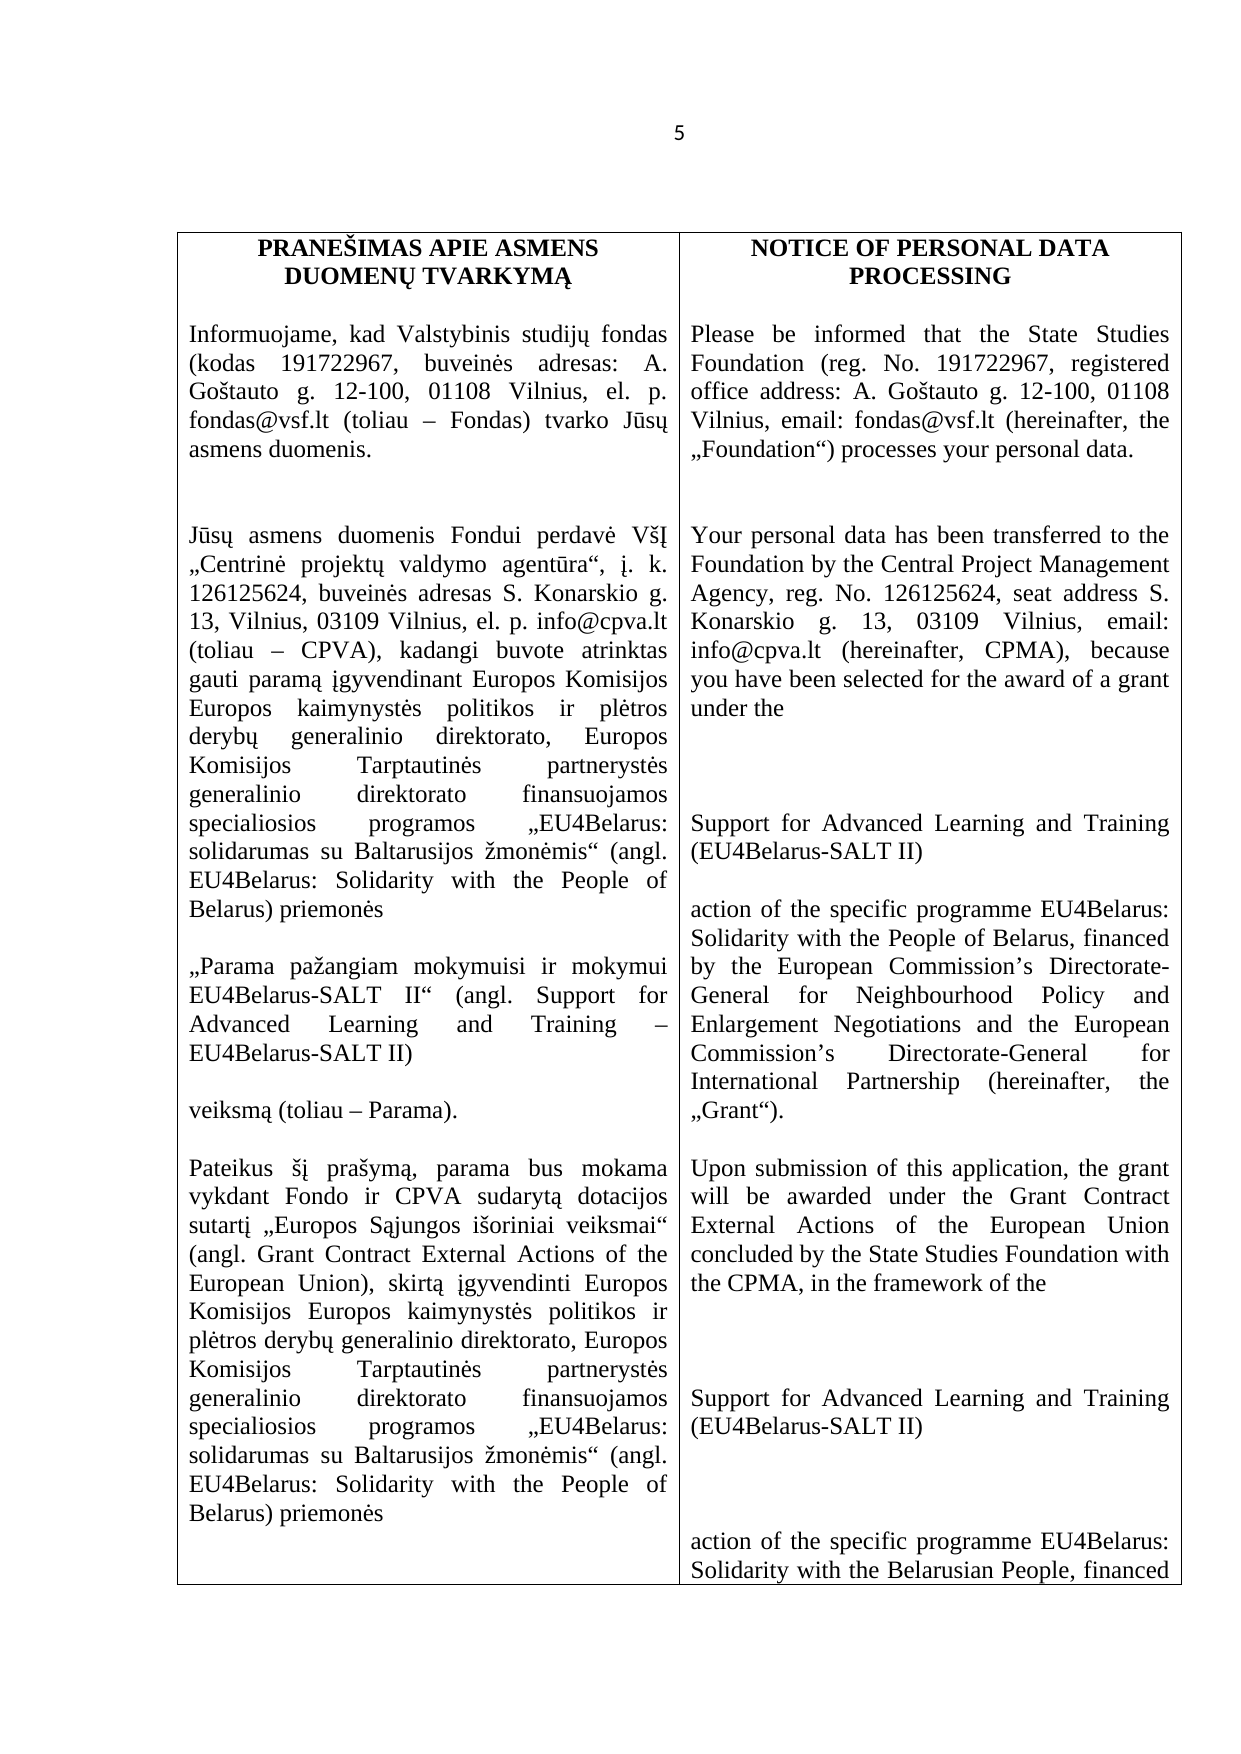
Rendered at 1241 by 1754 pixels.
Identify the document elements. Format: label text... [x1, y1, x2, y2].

table_header PRANEŠIMAS APIE ASMENS DUOMENŲ TVARKYMĄ Informuojame, kad Valstybinis studijų fondas (kodas 191722967, buveinės adresas: A. Goštauto g. 12-100, 01108 Vilnius, el. p. fondas@vsf.lt (toliau – Fondas) tvarko Jūsų asmens duomenis. Jūsų asmens duomenis Fondui perdavė VšĮ „Centrinė projektų valdymo agentūra“, į. k. 126125624, buveinės adresas S. Konarskio g. 13, Vilnius, 03109 Vilnius, el. p. info@cpva.lt (toliau – CPVA), kadangi buvote atrinktas gauti paramą įgyvendinant Europos Komisijos Europos kaimynystės politikos ir plėtros derybų generalinio direktorato, Europos Komisijos Tarptautinės partnerystės generalinio direktorato finansuojamos specialiosios programos „EU4Belarus: solidarumas su Baltarusijos žmonėmis“ (angl. EU4Belarus: Solidarity with the People of Belarus) priemonės „Parama pažangiam mokymuisi ir mokymui EU4Belarus-SALT II“ (angl. Support for Advanced Learning and Training – EU4Belarus-SALT II) veiksmą (toliau – Parama). Pateikus šį prašymą, parama bus mokama vykdant Fondo ir CPVA sudarytą dotacijos sutartį „Europos Sąjungos išoriniai veiksmai“ (angl. Grant Contract External Actions of the European Union), skirtą įgyvendinti Europos Komisijos Europos kaimynystės politikos ir plėtros derybų generalinio direktorato, Europos Komisijos Tarptautinės partnerystės generalinio direktorato finansuojamos specialiosios programos „EU4Belarus: solidarumas su Baltarusijos žmonėmis“ (angl. EU4Belarus: Solidarity with the People of Belarus) priemonės [178, 233, 679, 1584]
table_header NOTICE OF PERSONAL DATA PROCESSING Please be informed that the State Studies Foundation (reg. No. 191722967, registered office address: A. Goštauto g. 12-100, 01108 Vilnius, email: fondas@vsf.lt (hereinafter, the „Foundation“) processes your personal data. Your personal data has been transferred to the Foundation by the Central Project Management Agency, reg. No. 126125624, seat address S. Konarskio g. 13, 03109 Vilnius, email: info@cpva.lt (hereinafter, CPMA), because you have been selected for the award of a grant under the Support for Advanced Learning and Training (EU4Belarus-SALT II) action of the specific programme EU4Belarus: Solidarity with the People of Belarus, financed by the European Commission’s Directorate-General for Neighbourhood Policy and Enlargement Negotiations and the European Commission’s Directorate-General for International Partnership (hereinafter, the „Grant“). Upon submission of this application, the grant will be awarded under the Grant Contract External Actions of the European Union concluded by the State Studies Foundation with the CPMA, in the framework of the Support for Advanced Learning and Training (EU4Belarus-SALT II) action of the specific programme EU4Belarus: Solidarity with the Belarusian People, financed [680, 233, 1181, 1584]
